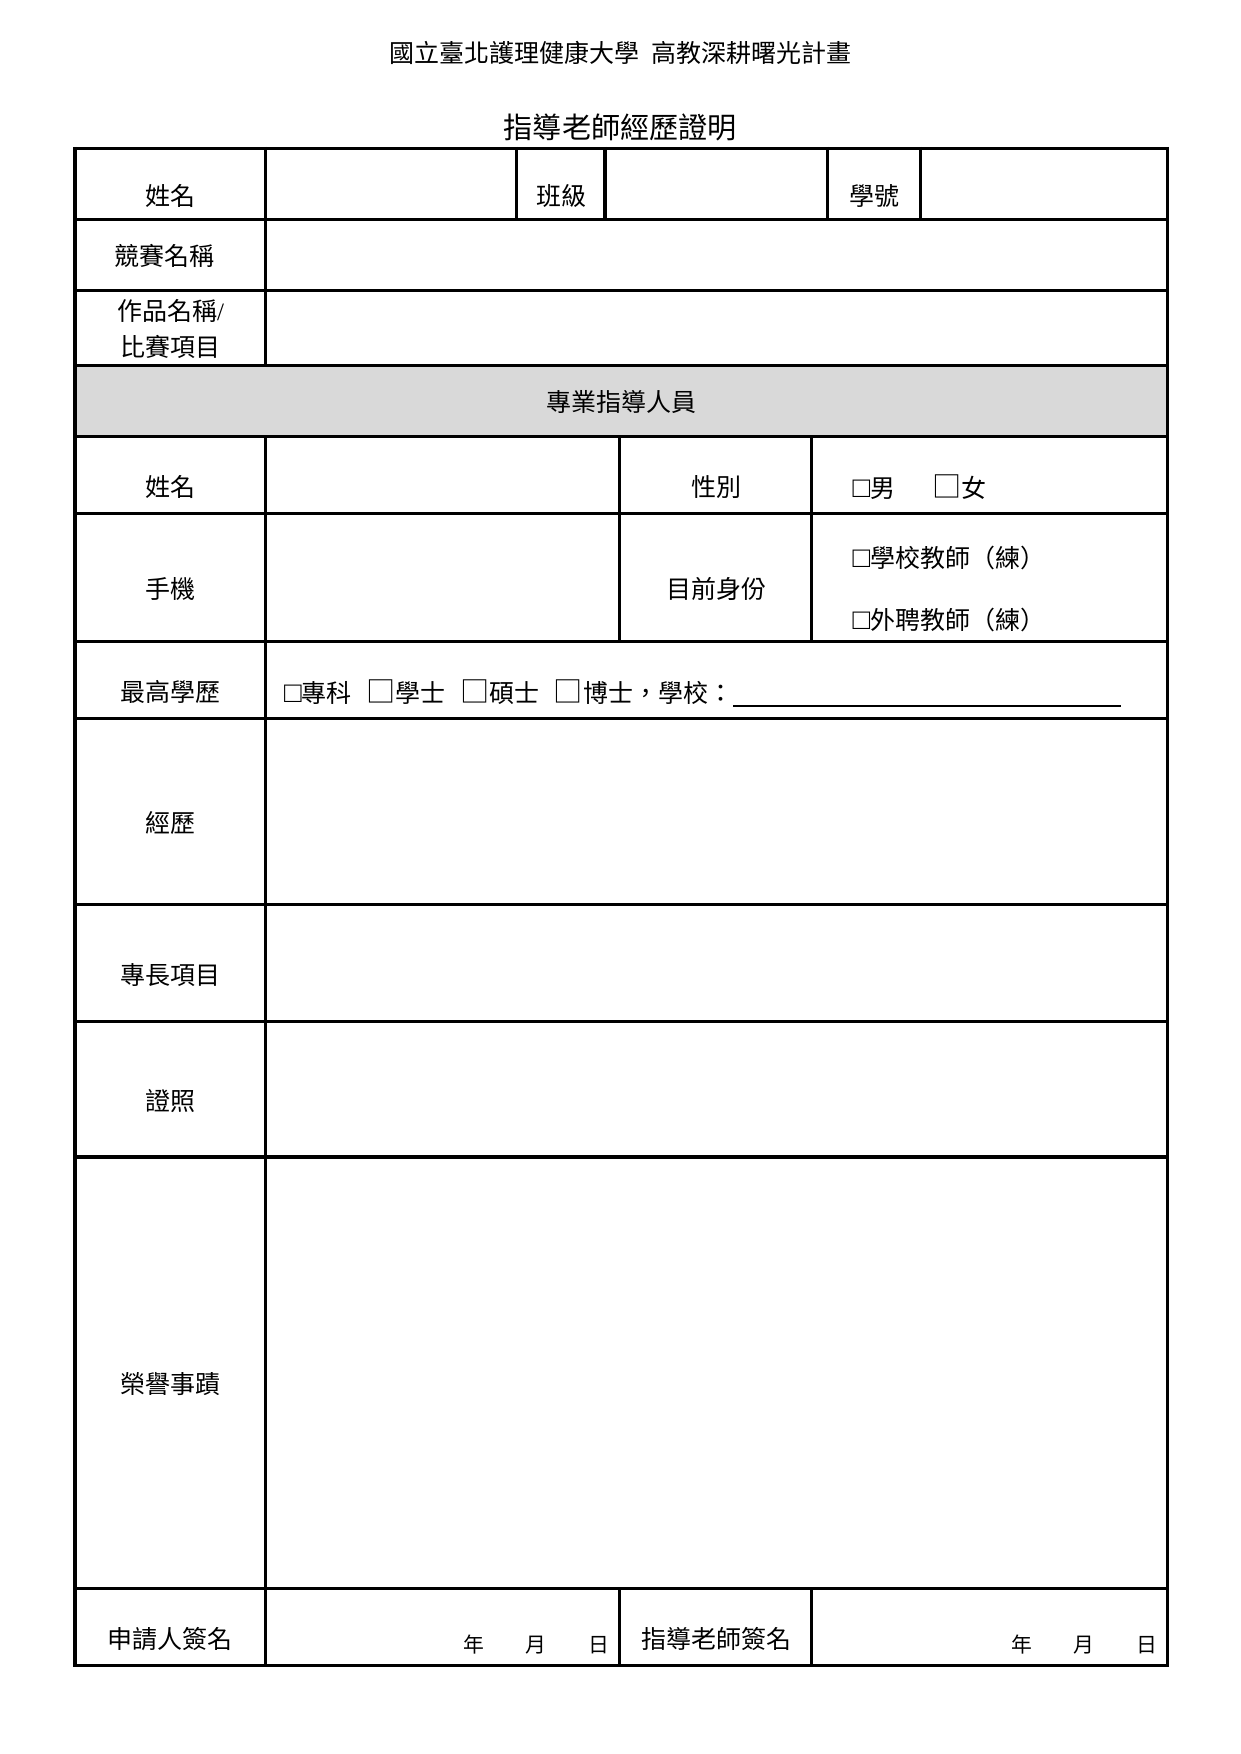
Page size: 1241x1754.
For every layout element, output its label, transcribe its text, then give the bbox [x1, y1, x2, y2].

table_cell 經歷 [77, 720, 264, 903]
table_cell [267, 906, 1166, 1019]
table_cell 證照 [77, 1023, 264, 1155]
table_cell 申請人簽名 [77, 1590, 264, 1664]
table_cell [267, 438, 618, 512]
table_cell [267, 292, 1166, 364]
text 指導老師經歷證明 [75, 84, 1165, 147]
table_cell 年 月 日 [267, 1590, 618, 1664]
table_cell 榮譽事蹟 [77, 1159, 264, 1587]
table_cell □男 □女 [813, 438, 1166, 512]
table_header [607, 150, 826, 218]
table_cell 姓名 [77, 438, 264, 512]
table_header 班級 [518, 150, 603, 218]
table_cell 作品名稱/ 比賽項目 [77, 292, 264, 364]
table_cell 指導老師簽名 [621, 1590, 810, 1664]
table_cell 專業指導人員 [77, 367, 1166, 435]
table_cell 性別 [621, 438, 810, 512]
table_cell 目前身份 [621, 515, 810, 640]
table_cell 手機 [77, 515, 264, 640]
table_cell [267, 720, 1166, 903]
table_cell 競賽名稱 [77, 221, 264, 288]
table_cell [267, 515, 618, 640]
table_cell [267, 1159, 1166, 1587]
table_header [267, 150, 515, 218]
table_cell 年 月 日 [813, 1590, 1166, 1664]
table_cell [267, 221, 1166, 288]
table_cell □專科 □學士 □碩士 □博士，學校： [267, 643, 1166, 717]
table_cell □學校教師（練） □外聘教師（練） [813, 515, 1166, 640]
table_header [922, 150, 1166, 218]
table_cell 專長項目 [77, 906, 264, 1019]
table_header 學號 [829, 150, 919, 218]
table_header 姓名 [77, 150, 264, 218]
table_cell 最高學歷 [77, 643, 264, 717]
table_cell [267, 1023, 1166, 1155]
